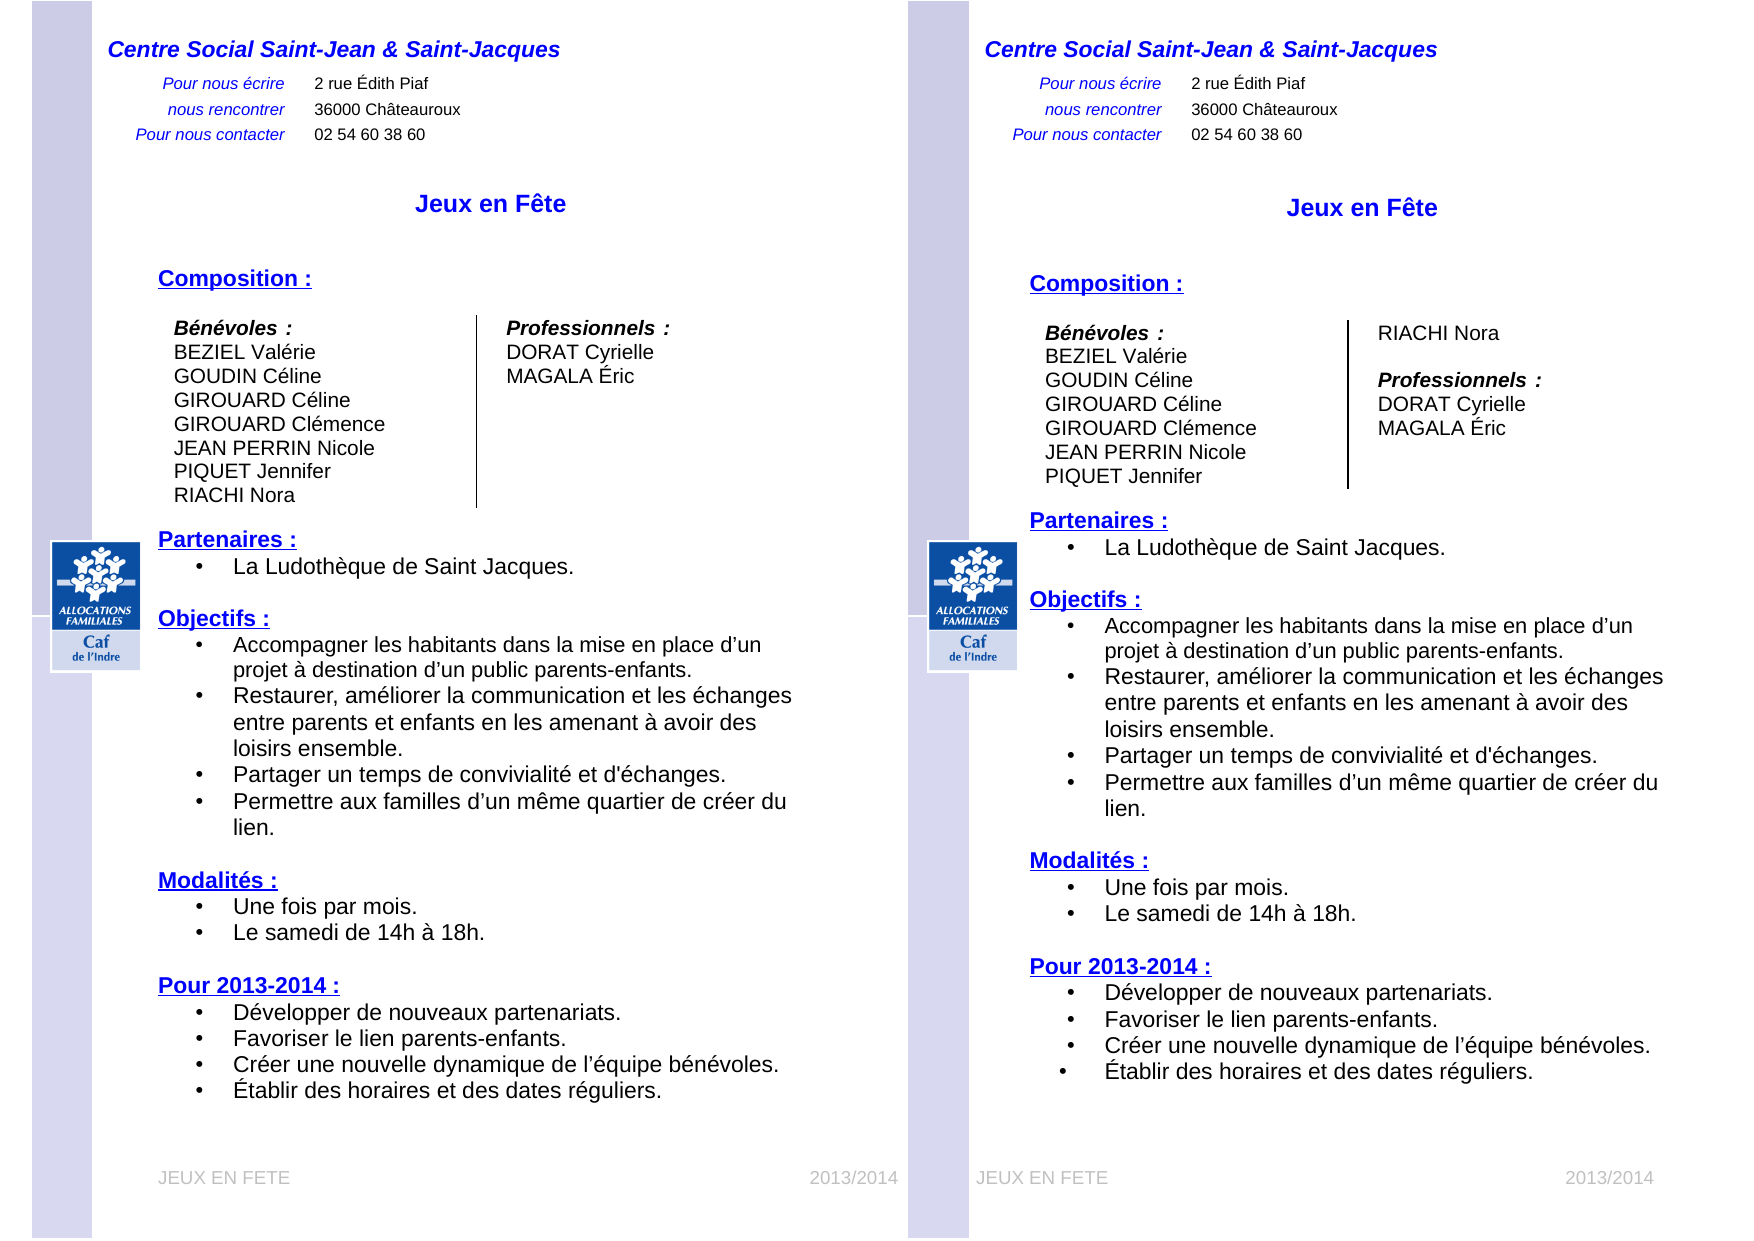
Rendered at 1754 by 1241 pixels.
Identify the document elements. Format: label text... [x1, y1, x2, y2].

list Une fois par mois. [1067, 874, 1665, 900]
text RIACHI Nora [1378, 320, 1665, 344]
list Le samedi de 14h à 18h. [1067, 900, 1665, 927]
text PIQUET Jennifer [173, 459, 461, 483]
text GIROUARD Clémence [173, 411, 461, 435]
list La Ludothèque de Saint Jacques. [195, 553, 794, 579]
list Créer une nouvelle dynamique de l’équipe bénévoles. [1067, 1032, 1665, 1058]
list Développer de nouveaux partenariats. [1067, 979, 1665, 1006]
list Établir des horaires et des dates réguliers. [195, 1077, 794, 1104]
text Objectifs : [158, 605, 794, 632]
text BEZIEL Valérie [173, 339, 461, 363]
list Favoriser le lien parents-enfants. [195, 1025, 794, 1051]
text BEZIEL Valérie [1045, 344, 1333, 368]
text Jeux en Fête [1059, 193, 1665, 222]
list Développer de nouveaux partenariats. [195, 998, 794, 1025]
list Partager un temps de convivialité et d'échanges. [195, 761, 794, 788]
list Permettre aux familles d’un même quartier de créer du lien. [1067, 768, 1665, 821]
text Professionnels : [506, 316, 794, 339]
text Partenaires : [1029, 507, 1665, 533]
text GOUDIN Céline [1045, 368, 1333, 392]
text Composition : [158, 265, 794, 292]
list Établir des horaires et des dates réguliers. [1059, 1058, 1665, 1085]
list Accompagner les habitants dans la mise en place d’un projet à destination d’un public parents-enfants. [1067, 613, 1665, 663]
text MAGALA Éric [1378, 416, 1665, 440]
text Modalités : [158, 867, 794, 893]
text GOUDIN Céline [173, 363, 461, 387]
text Modalités : [1029, 847, 1665, 874]
list Favoriser le lien parents-enfants. [1067, 1006, 1665, 1032]
list Créer une nouvelle dynamique de l’équipe bénévoles. [195, 1051, 794, 1077]
text JEAN PERRIN Nicole [173, 435, 461, 459]
text Bénévoles : [173, 316, 461, 339]
text DORAT Cyrielle [506, 339, 794, 363]
list Restaurer, améliorer la communication et les échanges entre parents et enfants en les amenant à avoir des loisirs ensemble. [1067, 663, 1665, 742]
list Restaurer, améliorer la communication et les échanges entre parents et enfants en les amenant à avoir des loisirs ensemble. [195, 682, 794, 761]
text GIROUARD Céline [173, 387, 461, 411]
text DORAT Cyrielle [1378, 392, 1665, 416]
list Accompagner les habitants dans la mise en place d’un projet à destination d’un public parents-enfants. [195, 632, 794, 682]
list Une fois par mois. [195, 893, 794, 919]
picture [928, 542, 1018, 671]
text Jeux en Fête [187, 188, 794, 217]
list Permettre aux familles d’un même quartier de créer du lien. [195, 788, 794, 840]
text RIACHI Nora [173, 483, 461, 507]
text Pour 2013-2014 : [1029, 953, 1665, 979]
list La Ludothèque de Saint Jacques. [1067, 533, 1665, 560]
text GIROUARD Clémence [1045, 416, 1333, 440]
text Bénévoles : [1045, 320, 1333, 344]
list Partager un temps de convivialité et d'échanges. [1067, 742, 1665, 768]
text Partenaires : [158, 526, 794, 553]
text Pour 2013-2014 : [158, 972, 794, 998]
text Composition : [1029, 270, 1665, 296]
text MAGALA Éric [506, 363, 794, 387]
text GIROUARD Céline [1045, 392, 1333, 416]
text PIQUET Jennifer [1045, 464, 1333, 488]
list Le samedi de 14h à 18h. [195, 919, 794, 946]
text Objectifs : [1029, 586, 1665, 613]
text Professionnels : [1378, 368, 1665, 392]
text JEAN PERRIN Nicole [1045, 440, 1333, 464]
picture [51, 542, 141, 671]
